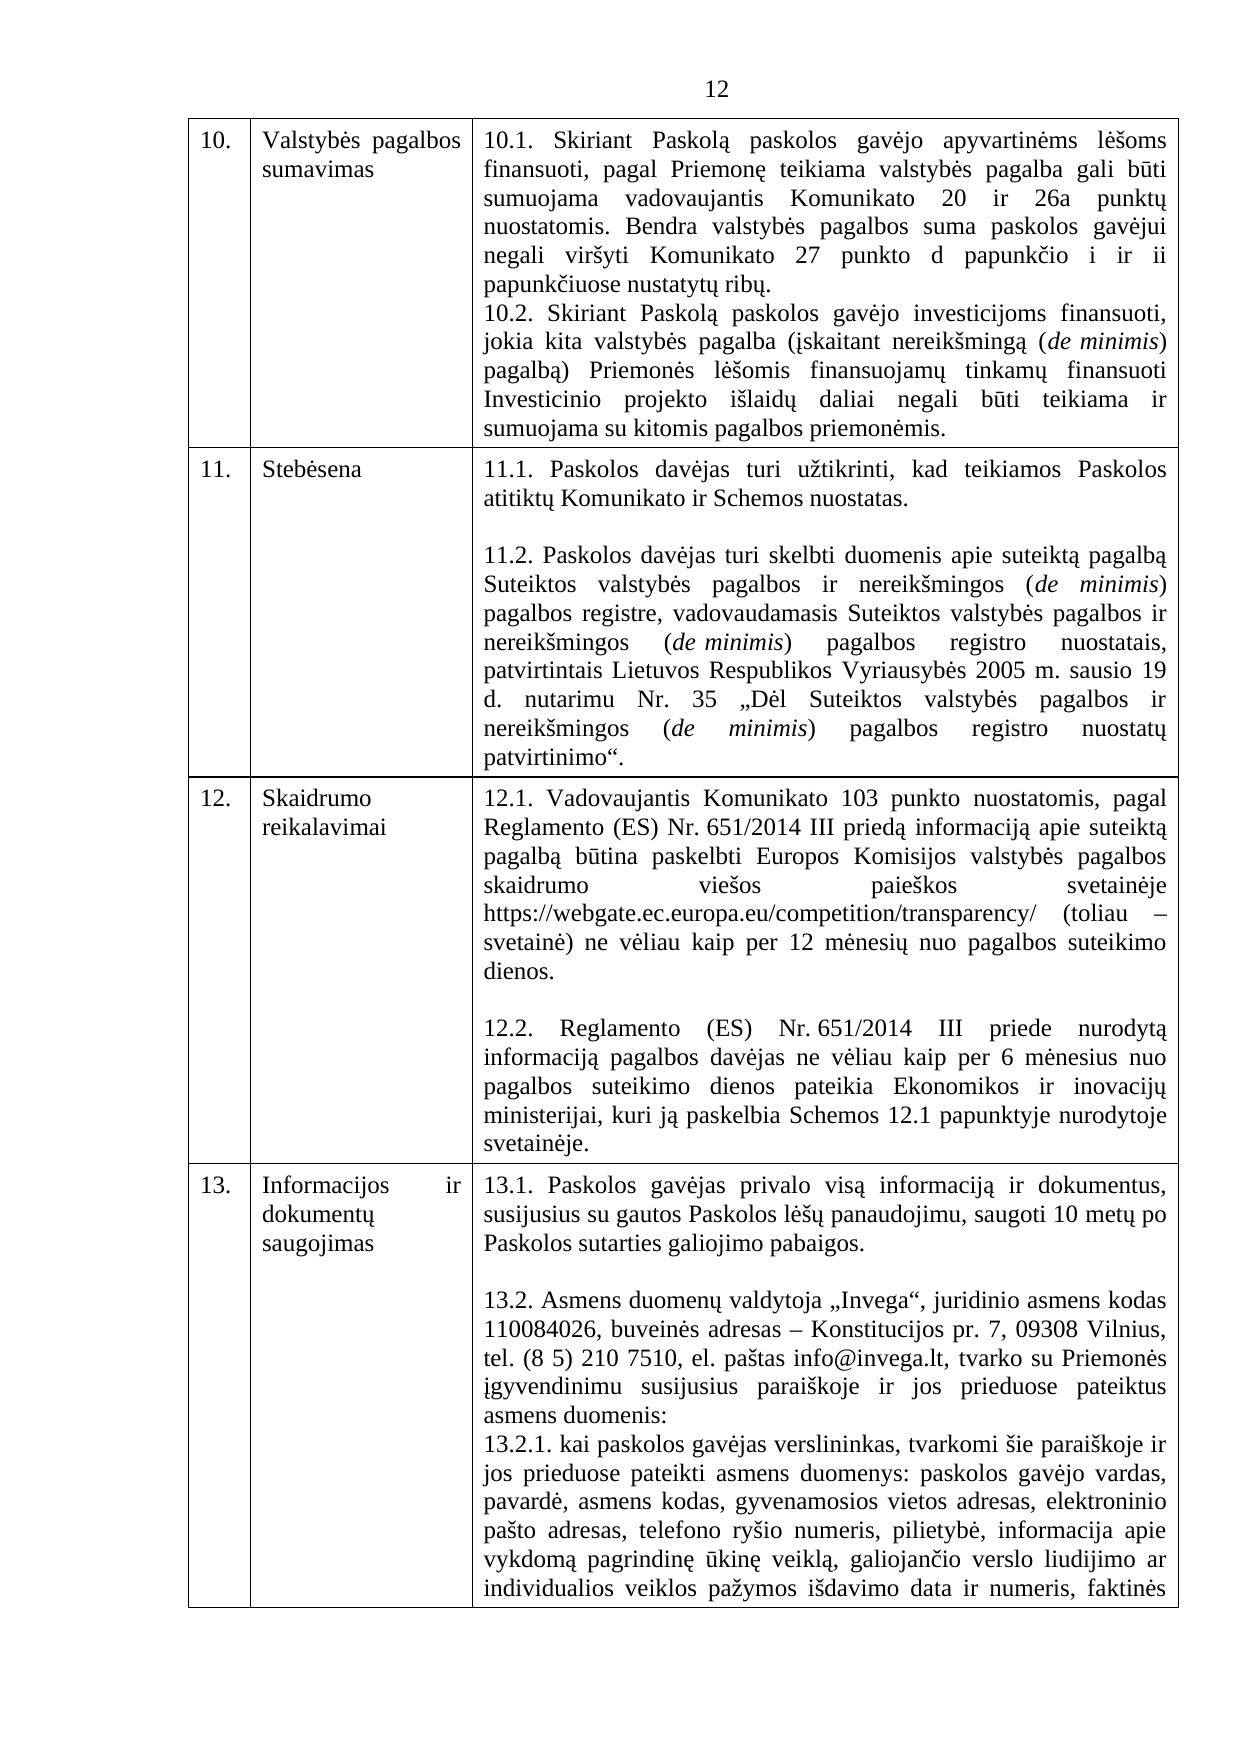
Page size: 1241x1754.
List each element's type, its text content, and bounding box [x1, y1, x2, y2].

table_cell 11.1. Paskolos davėjas turi užtikrinti, kad teikiamos Paskolos atitiktų Komunikato ir Schemos nuostatas. 11.2. Paskolos davėjas turi skelbti duomenis apie suteiktą pagalbą Suteiktos valstybės pagalbos ir nereikšmingos (de minimis) pagalbos registre, vadovaudamasis Suteiktos valstybės pagalbos ir nereikšmingos (de minimis) pagalbos registro nuostatais, patvirtintais Lietuvos Respublikos Vyriausybės 2005 m. sausio 19 d. nutarimu Nr. 35 „Dėl Suteiktos valstybės pagalbos ir nereikšmingos (de minimis) pagalbos registro nuostatų patvirtinimo“. [473, 448, 1178, 776]
table_cell 12. [189, 778, 250, 1163]
table_cell 13. [189, 1164, 250, 1607]
table_cell 13.1. Paskolos gavėjas privalo visą informaciją ir dokumentus, susijusius su gautos Paskolos lėšų panaudojimu, saugoti 10 metų po Paskolos sutarties galiojimo pabaigos. 13.2. Asmens duomenų valdytoja „Invega“, juridinio asmens kodas 110084026, buveinės adresas – Konstitucijos pr. 7, 09308 Vilnius, tel. (8 5) 210 7510, el. paštas info@invega.lt, tvarko su Priemonės įgyvendinimu susijusius paraiškoje ir jos prieduose pateiktus asmens duomenis: 13.2.1. kai paskolos gavėjas verslininkas, tvarkomi šie paraiškoje ir jos prieduose pateikti asmens duomenys: paskolos gavėjo vardas, pavardė, asmens kodas, gyvenamosios vietos adresas, elektroninio pašto adresas, telefono ryšio numeris, pilietybė, informacija apie vykdomą pagrindinę ūkinę veiklą, galiojančio verslo liudijimo ar individualios veiklos pažymos išdavimo data ir numeris, faktinės [473, 1164, 1178, 1607]
table_cell 10. [189, 119, 250, 447]
table_cell Skaidrumo reikalavimai [251, 778, 472, 1163]
table_cell Valstybės pagalbos sumavimas [251, 119, 472, 447]
table_cell 11. [189, 448, 250, 776]
table_cell 12.1. Vadovaujantis Komunikato 103 punkto nuostatomis, pagal Reglamento (ES) Nr. 651/2014 III priedą informaciją apie suteiktą pagalbą būtina paskelbti Europos Komisijos valstybės pagalbos skaidrumo viešos paieškos svetainėje https://webgate.ec.europa.eu/competition/transparency/ (toliau – svetainė) ne vėliau kaip per 12 mėnesių nuo pagalbos suteikimo dienos. 12.2. Reglamento (ES) Nr. 651/2014 III priede nurodytą informaciją pagalbos davėjas ne vėliau kaip per 6 mėnesius nuo pagalbos suteikimo dienos pateikia Ekonomikos ir inovacijų ministerijai, kuri ją paskelbia Schemos 12.1 papunktyje nurodytoje svetainėje. [473, 778, 1178, 1163]
table_cell Informacijos ir dokumentų saugojimas [251, 1164, 472, 1607]
table_cell 10.1. Skiriant Paskolą paskolos gavėjo apyvartinėms lėšoms finansuoti, pagal Priemonę teikiama valstybės pagalba gali būti sumuojama vadovaujantis Komunikato 20 ir 26a punktų nuostatomis. Bendra valstybės pagalbos suma paskolos gavėjui negali viršyti Komunikato 27 punkto d papunkčio i ir ii papunkčiuose nustatytų ribų. 10.2. Skiriant Paskolą paskolos gavėjo investicijoms finansuoti, jokia kita valstybės pagalba (įskaitant nereikšmingą (de minimis) pagalbą) Priemonės lėšomis finansuojamų tinkamų finansuoti Investicinio projekto išlaidų daliai negali būti teikiama ir sumuojama su kitomis pagalbos priemonėmis. [473, 119, 1178, 447]
table_cell Stebėsena [251, 448, 472, 776]
